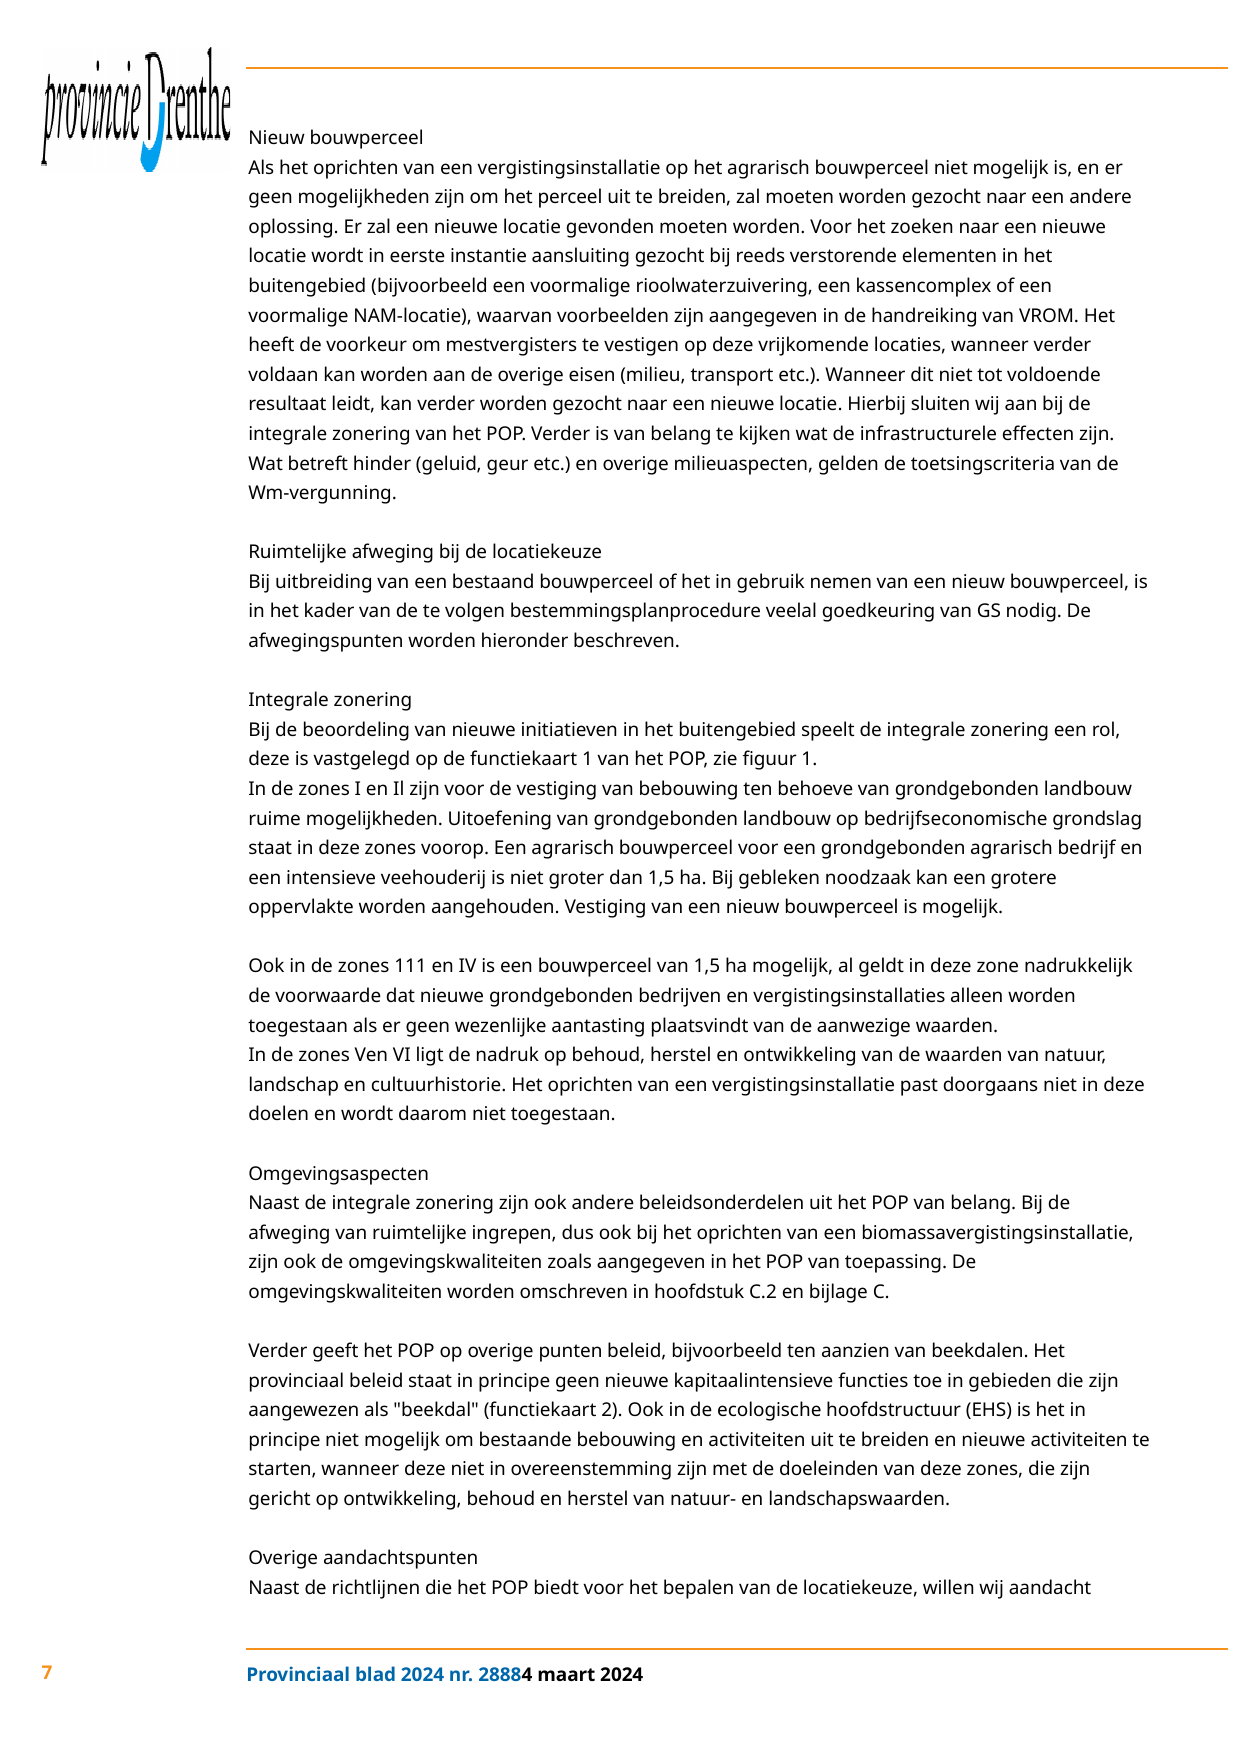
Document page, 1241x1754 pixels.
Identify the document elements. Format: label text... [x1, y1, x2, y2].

text Ook in de zones 111 en IV is een bouwperceel van 1,5 ha mogelijk, al geldt in deze zone nadrukkelijk de voorwaarde dat nieuwe grondgebonden bedrijven en vergistingsinstallaties alleen worden toegestaan als er geen wezenlijke aantasting plaatsvindt van de aanwezige waarden. [248, 953, 1152, 1038]
text Naast de integrale zonering zijn ook andere beleidsonderdelen uit het POP van belang. Bij de afweging van ruimtelijke ingrepen, dus ook bij het oprichten van een biomassavergistingsinstallatie, zijn ook de omgevingskwaliteiten zoals aangegeven in het POP van toepassing. De omgevingskwaliteiten worden omschreven in hoofdstuk C.2 en bijlage C. [248, 1189, 1152, 1304]
text Omgevingsaspecten [248, 1160, 1152, 1186]
text In de zones Ven VI ligt de nadruk op behoud, herstel en ontwikkeling van de waarden van natuur, landschap en cultuurhistorie. Het oprichten van een vergistingsinstallatie past doorgaans niet in deze doelen en wordt daarom niet toegestaan. [248, 1041, 1152, 1126]
text Bij de beoordeling van nieuwe initiatieven in het buitengebied speelt de integrale zonering een rol, deze is vastgelegd op de functiekaart 1 van het POP, zie figuur 1. [248, 716, 1152, 771]
text Ruimtelijke afweging bij de locatiekeuze [248, 538, 1152, 564]
text Integrale zonering [248, 686, 1152, 712]
text Verder geeft het POP op overige punten beleid, bijvoorbeeld ten aanzien van beekdalen. Het provinciaal beleid staat in principe geen nieuwe kapitaalintensieve functies toe in gebieden die zijn aangewezen als "beekdal" (functiekaart 2). Ook in de ecologische hoofdstructuur (EHS) is het in principe niet mogelijk om bestaande bebouwing en activiteiten uit te breiden en nieuwe activiteiten te starten, wanneer deze niet in overeenstemming zijn met de doeleinden van deze zones, die zijn gericht op ontwikkeling, behoud en herstel van natuur- en landschapswaarden. [248, 1337, 1152, 1511]
text Nieuw bouwperceel [248, 124, 1152, 150]
text In de zones I en Il zijn voor de vestiging van bebouwing ten behoeve van grondgebonden landbouw ruime mogelijkheden. Uitoefening van grondgebonden landbouw op bedrijfseconomische grondslag staat in deze zones voorop. Een agrarisch bouwperceel voor een grondgebonden agrarisch bedrijf en een intensieve veehouderij is niet groter dan 1,5 ha. Bij gebleken noodzaak kan een grotere oppervlakte worden aangehouden. Vestiging van een nieuw bouwperceel is mogelijk. [248, 775, 1152, 919]
text Als het oprichten van een vergistingsinstallatie op het agrarisch bouwperceel niet mogelijk is, en er geen mogelijkheden zijn om het perceel uit te breiden, zal moeten worden gezocht naar een andere oplossing. Er zal een nieuwe locatie gevonden moeten worden. Voor het zoeken naar een nieuwe locatie wordt in eerste instantie aansluiting gezocht bij reeds verstorende elementen in het buitengebied (bijvoorbeeld een voormalige rioolwaterzuivering, een kassencomplex of een voormalige NAM-locatie), waarvan voorbeelden zijn aangegeven in de handreiking van VROM. Het heeft de voorkeur om mestvergisters te vestigen op deze vrijkomende locaties, wanneer verder voldaan kan worden aan de overige eisen (milieu, transport etc.). Wanneer dit niet tot voldoende resultaat leidt, kan verder worden gezocht naar een nieuwe locatie. Hierbij sluiten wij aan bij de integrale zonering van het POP. Verder is van belang te kijken wat de infrastructurele effecten zijn. Wat betreft hinder (geluid, geur etc.) en overige milieuaspecten, gelden de toetsingscriteria van de Wm-vergunning. [248, 154, 1152, 505]
text Overige aandachtspunten [248, 1544, 1152, 1570]
picture [41, 47, 231, 172]
text Naast de richtlijnen die het POP biedt voor het bepalen van de locatiekeuze, willen wij aandacht [248, 1574, 1152, 1600]
text Bij uitbreiding van een bestaand bouwperceel of het in gebruik nemen van een nieuw bouwperceel, is in het kader van de te volgen bestemmingsplanprocedure veelal goedkeuring van GS nodig. De afwegingspunten worden hieronder beschreven. [248, 568, 1152, 653]
